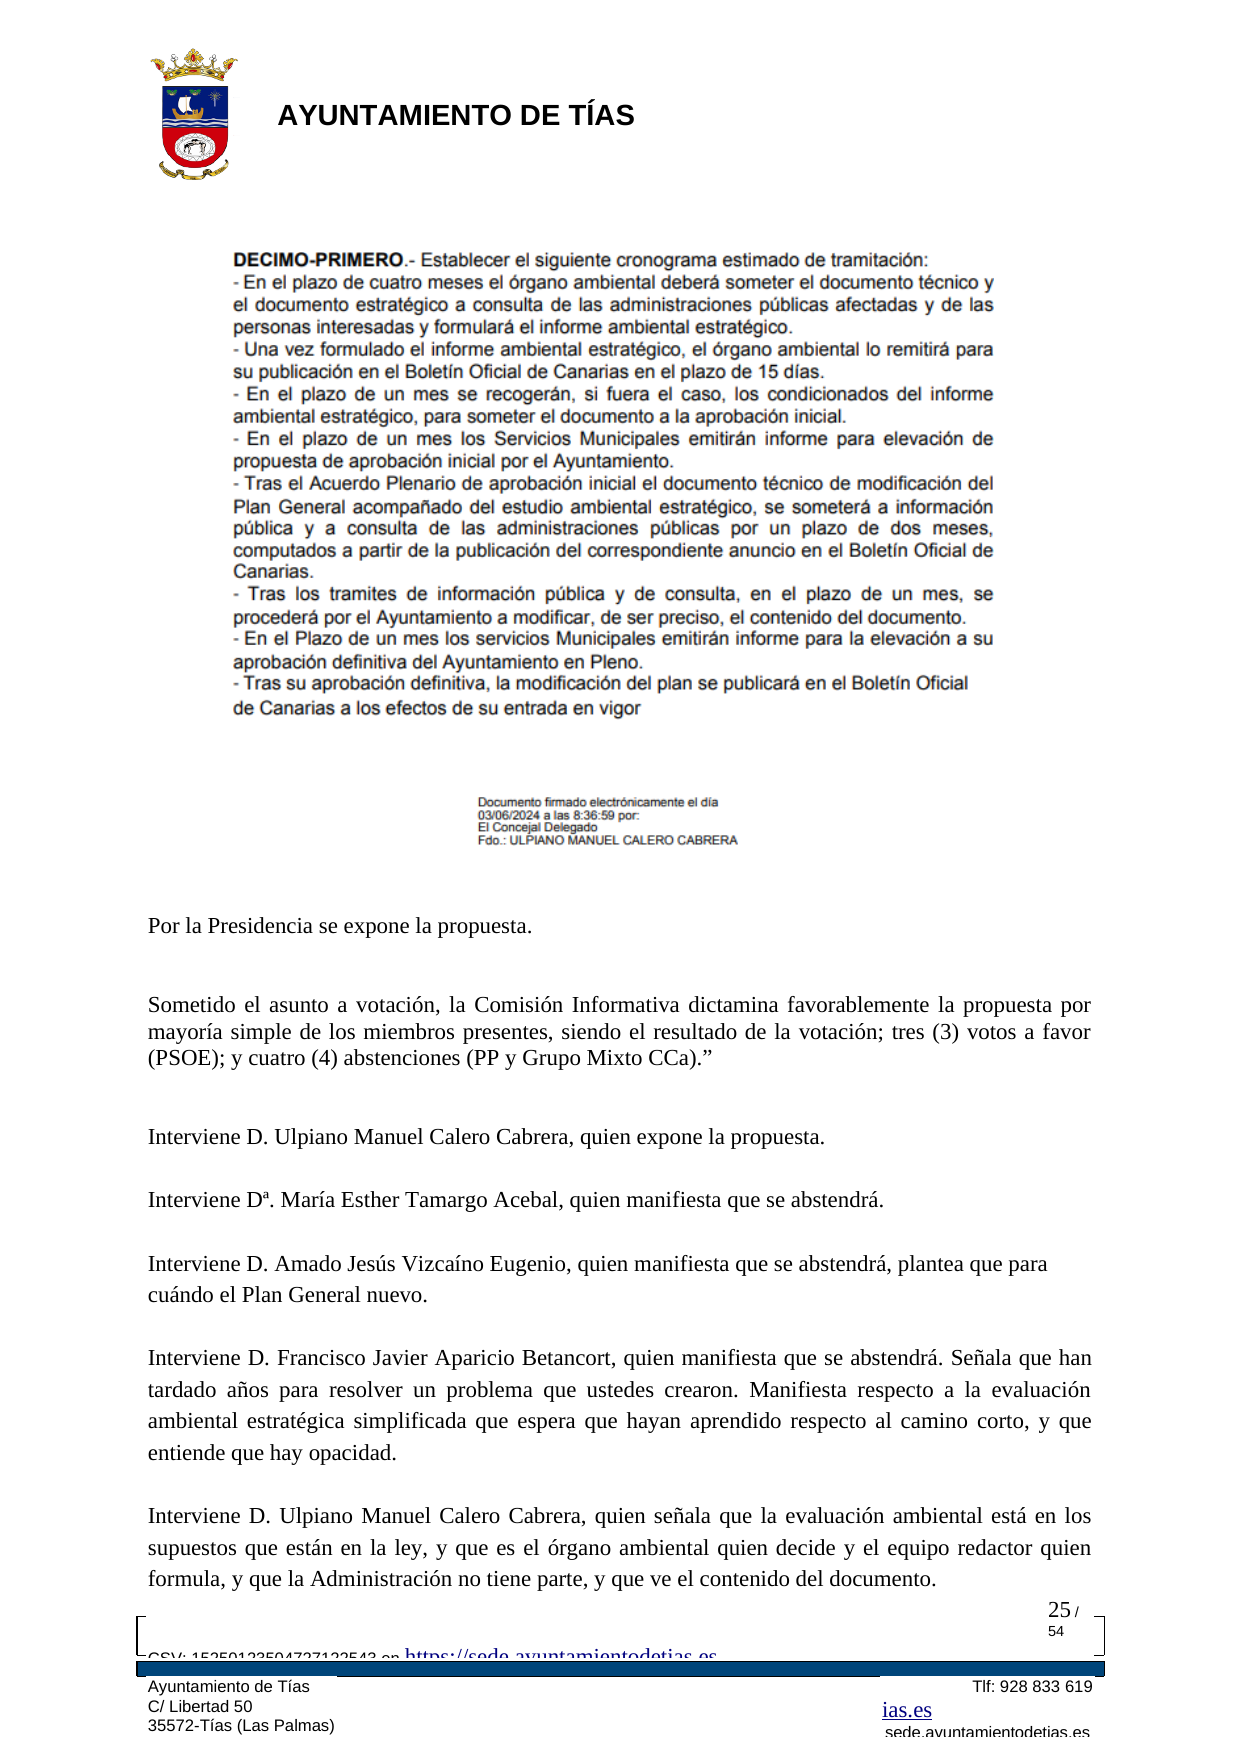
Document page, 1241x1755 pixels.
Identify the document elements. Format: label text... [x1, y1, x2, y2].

text Sometido el asunto a votación, la Comisión Informativa dictamina favorablemente la propuesta por mayoría simple de los miembros presentes, siendo el resultado de la votación; tres (3) votos a favor (PSOE); y cuatro (4) abstenciones (PP y Grupo Mixto CCa).” [148, 991, 1093, 1071]
text Interviene D. Ulpiano Manuel Calero Cabrera, quien expone la propuesta. Interviene Dª. María Esther Tamargo Acebal, quien manifiesta que se abstendrá. [148, 1123, 887, 1213]
text Por la Presidencia se expone la propuesta. [148, 912, 1105, 939]
text Interviene D. Francisco Javier Aparicio Betancort, quien manifiesta que se abstendrá. Señala que han tardado años para resolver un problema que ustedes crearon. Manifiesta respecto a la evaluación ambiental estratégica simplificada que espera que hayan aprendido respecto al camino corto, y que entiende que hay opacidad. [148, 1344, 1093, 1466]
text Interviene D. Ulpiano Manuel Calero Cabrera, quien señala que la evaluación ambiental está en los supuestos que están en la ley, y que es el órgano ambiental quien decide y el equipo redactor quien formula, y que la Administración no tiene parte, y que ve el contenido del documento. [148, 1502, 1093, 1592]
text Interviene D. Amado Jesús Vizcaíno Eugenio, quien manifiesta que se abstendrá, plantea que para cuándo el Plan General nuevo. [148, 1250, 1091, 1308]
